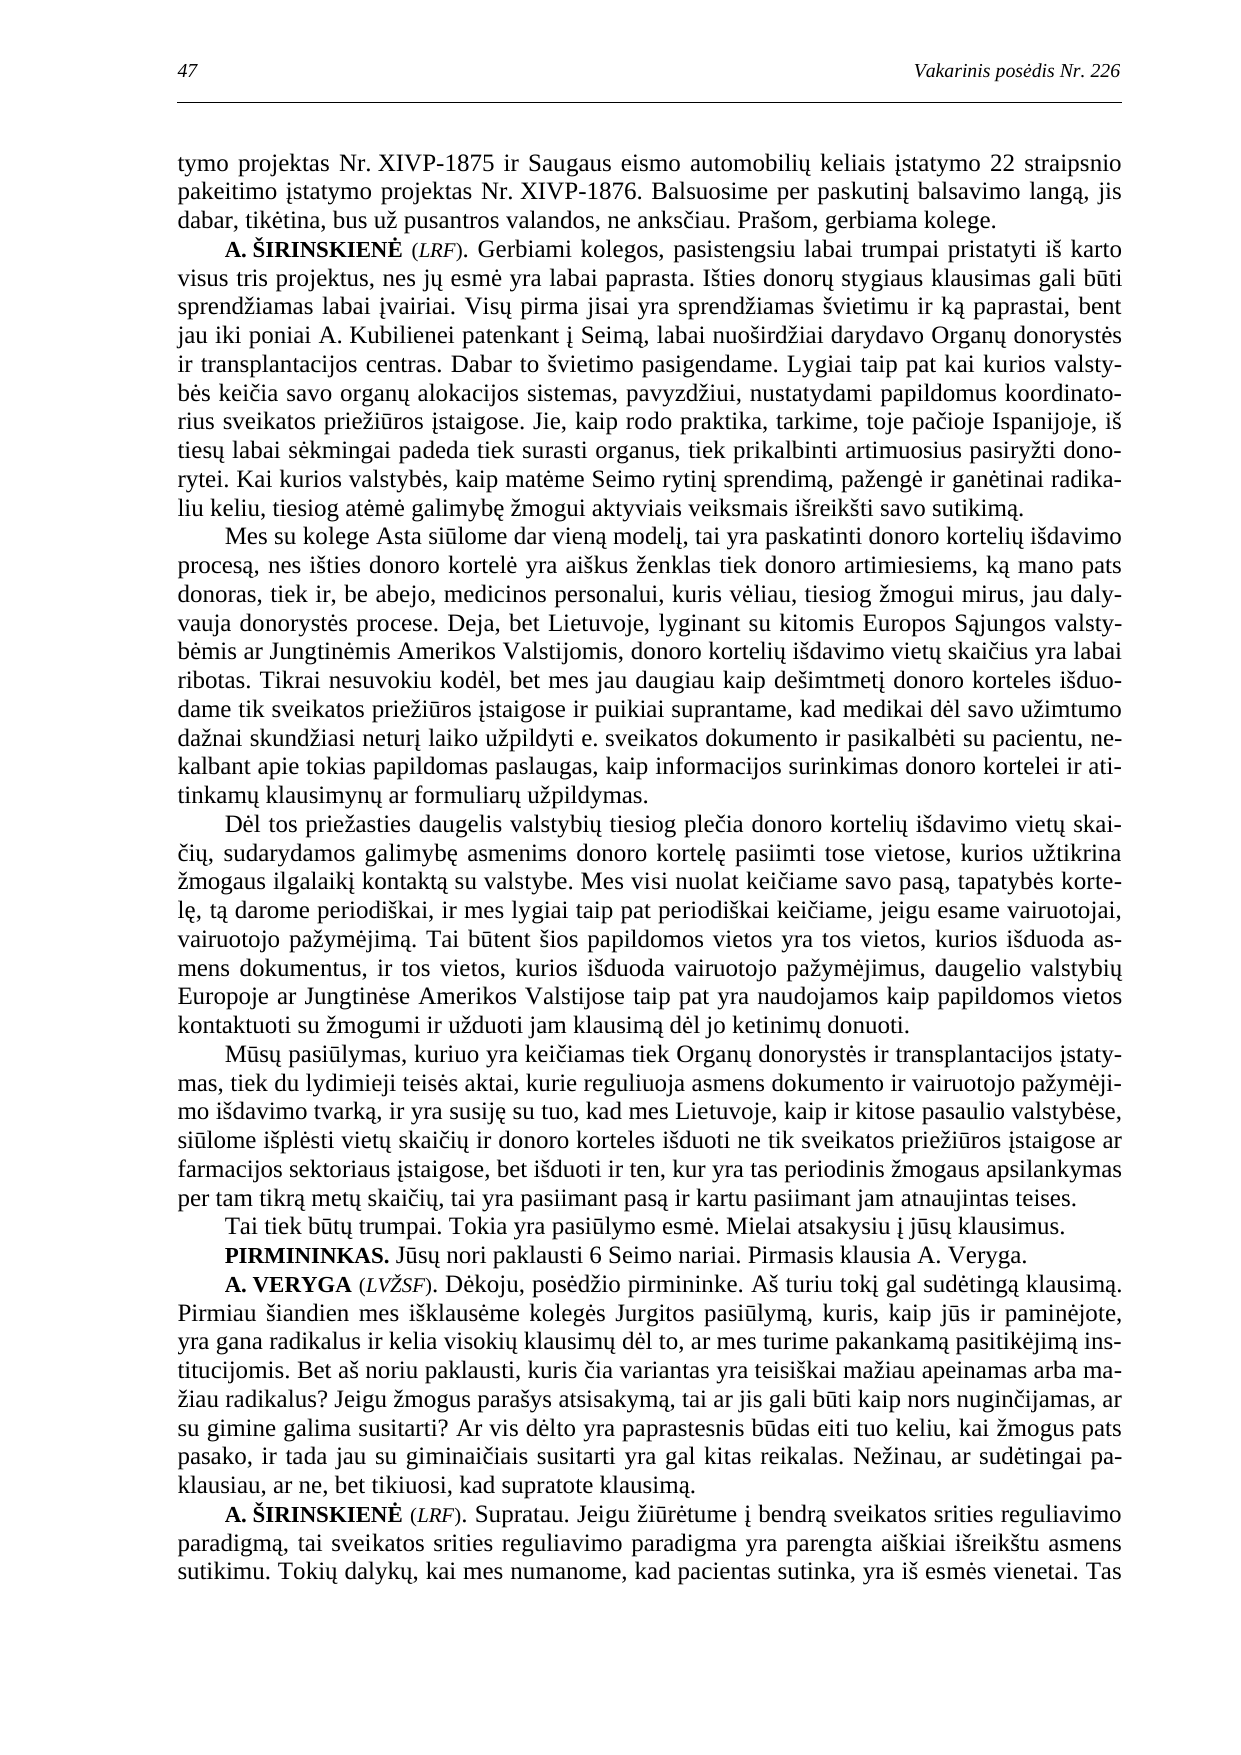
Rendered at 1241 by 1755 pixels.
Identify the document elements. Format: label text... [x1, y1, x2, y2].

text ty­mo pro­jek­tas Nr. XIVP-1875 ir Sau­gaus eis­mo au­to­mo­bi­lių ke­liais įsta­ty­mo 22 straips­nio pa­kei­ti­mo įsta­ty­mo pro­jek­tas Nr. XIVP-1876. Bal­suo­si­me per pas­ku­ti­nį bal­sa­vi­mo lan­gą, jis da­bar, ti­kė­ti­na, bus už pus­an­tros va­lan­dos, ne anks­čiau. Pra­šom, ger­bia­ma ko­le­ge. [177, 148, 1122, 234]
text A. ŠIRINSKIENĖ (LRF). Su­pra­tau. Jei­gu žiū­rė­tu­me į ben­drą svei­ka­tos sri­ties re­gu­lia­vi­mo pa­ra­dig­mą, tai svei­ka­tos sri­ties re­gu­lia­vi­mo pa­ra­dig­ma yra pa­reng­ta aiš­kiai iš­reikš­tu as­mens su­ti­ki­mu. To­kių da­ly­kų, kai mes nu­ma­no­me, kad pa­cien­tas su­tin­ka, yra iš es­mės vie­ne­tai. Tas [177, 1499, 1122, 1585]
text A. VERYGA (LVŽSF). Dė­ko­ju, po­sė­džio pir­mi­nin­ke. Aš tu­riu to­kį gal su­dė­tin­gą klau­si­mą. Pir­miau šian­dien mes iš­klau­sė­me ko­le­gės Jur­gi­tos pa­siū­ly­mą, ku­ris, kaip jūs ir pa­mi­nė­jo­te, yra ga­na ra­di­ka­lus ir ke­lia vi­so­kių klau­si­mų dėl to, ar mes tu­ri­me pa­kan­ka­mą pa­si­ti­kė­ji­mą ins­ti­tu­ci­jo­mis. Bet aš no­riu pa­klaus­ti, ku­ris čia va­rian­tas yra tei­siš­kai ma­žiau apei­na­mas ar­ba ma­žiau ra­di­ka­lus? Jei­gu žmo­gus pa­ra­šys at­si­sa­ky­mą, tai ar jis ga­li bū­ti kaip nors nu­gin­či­ja­mas, ar su gi­mi­ne ga­li­ma su­si­tar­ti? Ar vis dėl­to yra pa­pras­tes­nis bū­das ei­ti tuo ke­liu, kai žmo­gus pats pa­sa­ko, ir ta­da jau su gi­mi­nai­čiais su­si­tar­ti yra gal ki­tas rei­ka­las. Ne­ži­nau, ar su­dė­tin­gai pa­klau­siau, ar ne, bet ti­kiuo­si, kad su­pra­to­te klau­si­mą. [177, 1269, 1122, 1499]
text Mes su ko­le­ge As­ta siū­lo­me dar vie­ną mo­de­lį, tai yra pa­ska­tin­ti do­no­ro kor­te­lių iš­da­vi­mo pro­ce­są, nes iš­ties do­no­ro kor­te­lė yra aiš­kus žen­klas tiek do­no­ro ar­ti­mie­siems, ką ma­no pats do­no­ras, tiek ir, be abe­jo, me­di­ci­nos per­so­na­lui, ku­ris vė­liau, tie­siog žmo­gui mi­rus, jau da­ly­vau­ja do­no­rys­tės pro­ce­se. De­ja, bet Lie­tu­vo­je, ly­gi­nant su ki­to­mis Eu­ro­pos Są­jun­gos val­s­ty­bė­mis ar Jung­ti­nė­mis Ame­ri­kos Vals­ti­jo­mis, do­no­ro kor­te­lių iš­da­vi­mo vie­tų skai­čius yra la­bai ri­bo­tas. Tik­rai ne­su­vo­kiu ko­dėl, bet mes jau dau­giau kaip de­šimt­me­tį do­no­ro kor­te­les iš­duo­da­me tik svei­ka­tos prie­žiū­ros įstai­go­se ir pui­kiai su­pran­ta­me, kad me­di­kai dėl sa­vo už­im­tu­mo daž­nai skun­džia­si ne­tu­rį lai­ko už­pil­dy­ti e. svei­ka­tos do­ku­men­to ir pa­si­kal­bė­ti su pa­cien­tu, ne­kal­bant apie to­kias pa­pil­do­mas pa­slau­gas, kaip in­for­ma­ci­jos su­rin­ki­mas do­no­ro kor­te­lei ir ati­tin­ka­mų klau­si­my­nų ar for­mu­lia­rų už­pil­dy­mas. [177, 521, 1122, 809]
text Dėl tos prie­žas­ties dau­ge­lis vals­ty­bių tie­siog ple­čia do­no­ro kor­te­lių iš­da­vi­mo vie­tų skai­čių, su­da­ry­da­mos ga­li­my­bę as­me­nims do­no­ro kor­te­lę pa­si­im­ti to­se vie­to­se, ku­rios už­tik­ri­na žmo­gaus il­ga­lai­kį kon­tak­tą su vals­ty­be. Mes vi­si nuo­lat kei­čia­me sa­vo pa­są, ta­pa­ty­bės kor­te­lę, tą da­ro­me pe­ri­odiš­kai, ir mes ly­giai taip pat pe­ri­odiš­kai kei­čia­me, jei­gu esa­me vai­ruo­to­jai, vai­ruo­to­jo pa­žy­mė­ji­mą. Tai bū­tent šios pa­pil­do­mos vie­tos yra tos vie­tos, ku­rios iš­duo­da as­mens do­ku­men­tus, ir tos vie­tos, ku­rios iš­duo­da vai­ruo­to­jo pa­žy­mė­ji­mus, dau­ge­lio vals­ty­bių Eu­ro­po­je ar Jung­ti­nė­se Ame­ri­kos Vals­ti­jo­se taip pat yra nau­do­ja­mos kaip pa­pil­do­mos vie­tos kon­tak­tuo­ti su žmo­gu­mi ir už­duo­ti jam klau­si­mą dėl jo ke­ti­ni­mų do­nuo­ti. [177, 809, 1122, 1039]
text Tai tiek bū­tų trum­pai. To­kia yra pa­siū­ly­mo es­mė. Mie­lai at­sa­ky­siu į jū­sų klau­si­mus. [177, 1211, 1122, 1240]
text A. ŠIRINSKIENĖ (LRF). Ger­bia­mi ko­le­gos, pa­si­steng­siu la­bai trum­pai pri­sta­ty­ti iš kar­to vi­sus tris pro­jek­tus, nes jų es­mė yra la­bai pa­pras­ta. Iš­ties do­no­rų sty­giaus klau­si­mas ga­li bū­ti spren­džia­mas la­bai įvai­riai. Vi­sų pir­ma ji­sai yra spren­džia­mas švie­ti­mu ir ką pa­pras­tai, bent jau iki po­niai A. Ku­bi­lie­nei pa­ten­kant į Sei­mą, la­bai nuo­šir­džiai da­ry­da­vo Or­ga­nų do­no­rys­tės ir transp­lan­ta­ci­jos cen­tras. Da­bar to švie­ti­mo pa­si­gen­da­me. Ly­giai taip pat kai ku­rios vals­ty­bės kei­čia sa­vo or­ga­nų alo­ka­ci­jos sis­te­mas, pa­vyz­džiui, nu­sta­ty­da­mi pa­pil­do­mus ko­or­di­na­to­rius svei­ka­tos prie­žiū­ros įstai­go­se. Jie, kaip ro­do prak­ti­ka, tar­ki­me, to­je pa­čio­je Is­pa­ni­jo­je, iš tie­sų la­bai sėk­min­gai pa­de­da tiek su­ras­ti or­ga­nus, tiek pri­kal­bin­ti ar­ti­muo­sius pa­si­ryž­ti do­no­ry­tei. Kai ku­rios vals­ty­bės, kaip ma­tė­me Sei­mo ry­ti­nį spren­di­mą, pa­žen­gė ir ga­nė­ti­nai ra­di­ka­liu ke­liu, tie­siog at­ėmė ga­li­my­bę žmo­gui ak­ty­viais veiks­mais iš­reikš­ti sa­vo su­ti­ki­mą. [177, 234, 1122, 521]
text PIRMININKAS. Jū­sų no­ri pa­klaus­ti 6 Sei­mo na­riai. Pir­ma­sis klau­sia A. Ve­ry­ga. [177, 1240, 1122, 1269]
text Mū­sų pa­siū­ly­mas, ku­riuo yra kei­čia­mas tiek Or­ga­nų do­no­rys­tės ir transp­lan­ta­ci­jos įsta­ty­mas, tiek du ly­di­mie­ji tei­sės ak­tai, ku­rie re­gu­liuo­ja as­mens do­ku­men­to ir vai­ruo­to­jo pa­žy­mė­ji­mo iš­da­vi­mo tvar­ką, ir yra su­si­ję su tuo, kad mes Lie­tu­vo­je, kaip ir ki­to­se pa­sau­lio vals­ty­bė­se, siū­lo­me iš­plės­ti vie­tų skai­čių ir do­no­ro kor­te­les iš­duo­ti ne tik svei­ka­tos prie­žiū­ros įstai­go­se ar far­ma­ci­jos sek­to­riaus įstai­go­se, bet iš­duo­ti ir ten, kur yra tas pe­ri­odi­nis žmo­gaus ap­si­lan­ky­mas per tam tik­rą me­tų skai­čių, tai yra pa­si­i­mant pa­są ir kar­tu pa­si­i­mant jam at­nau­jin­tas tei­ses. [177, 1039, 1122, 1211]
